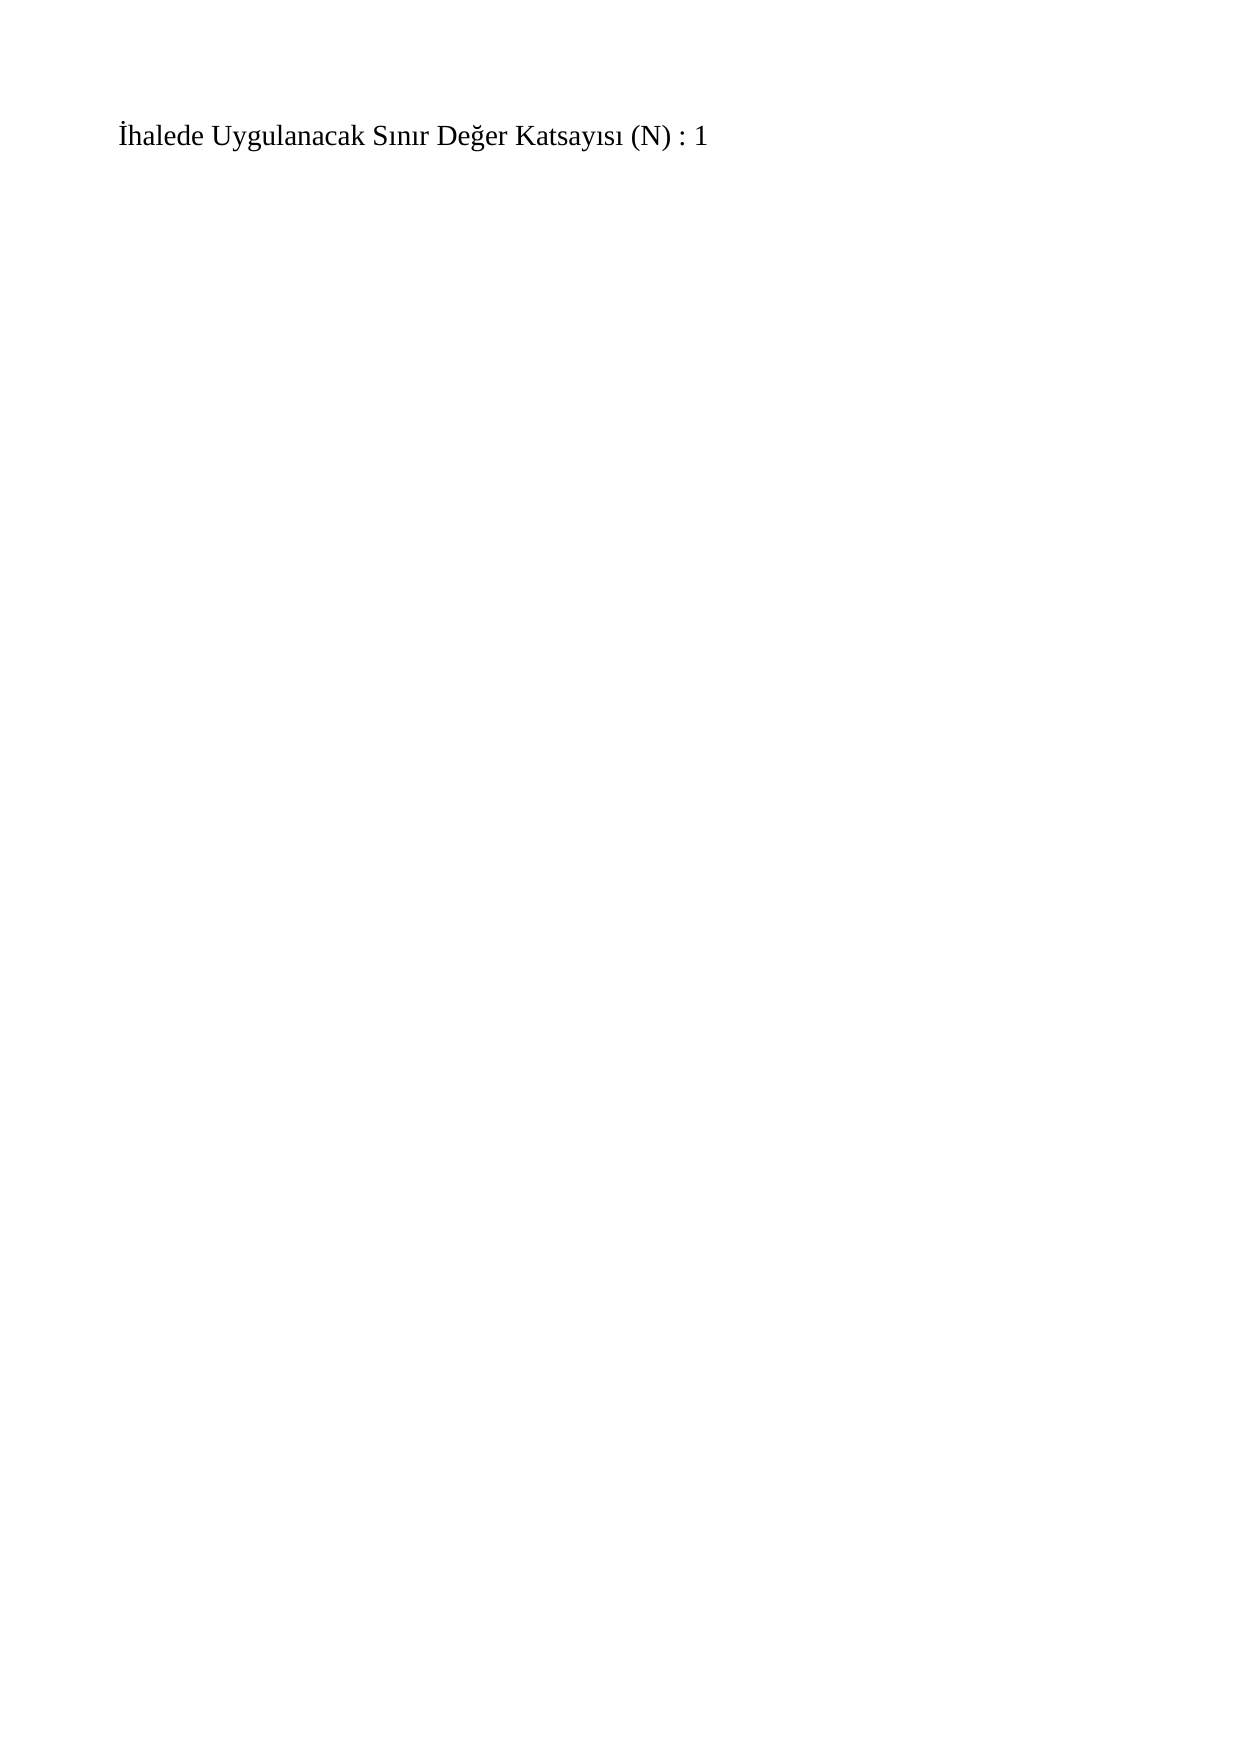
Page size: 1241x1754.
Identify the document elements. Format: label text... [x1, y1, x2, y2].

text İhalede Uygulanacak Sınır Değer Katsayısı (N) : 1 [118, 118, 1122, 152]
